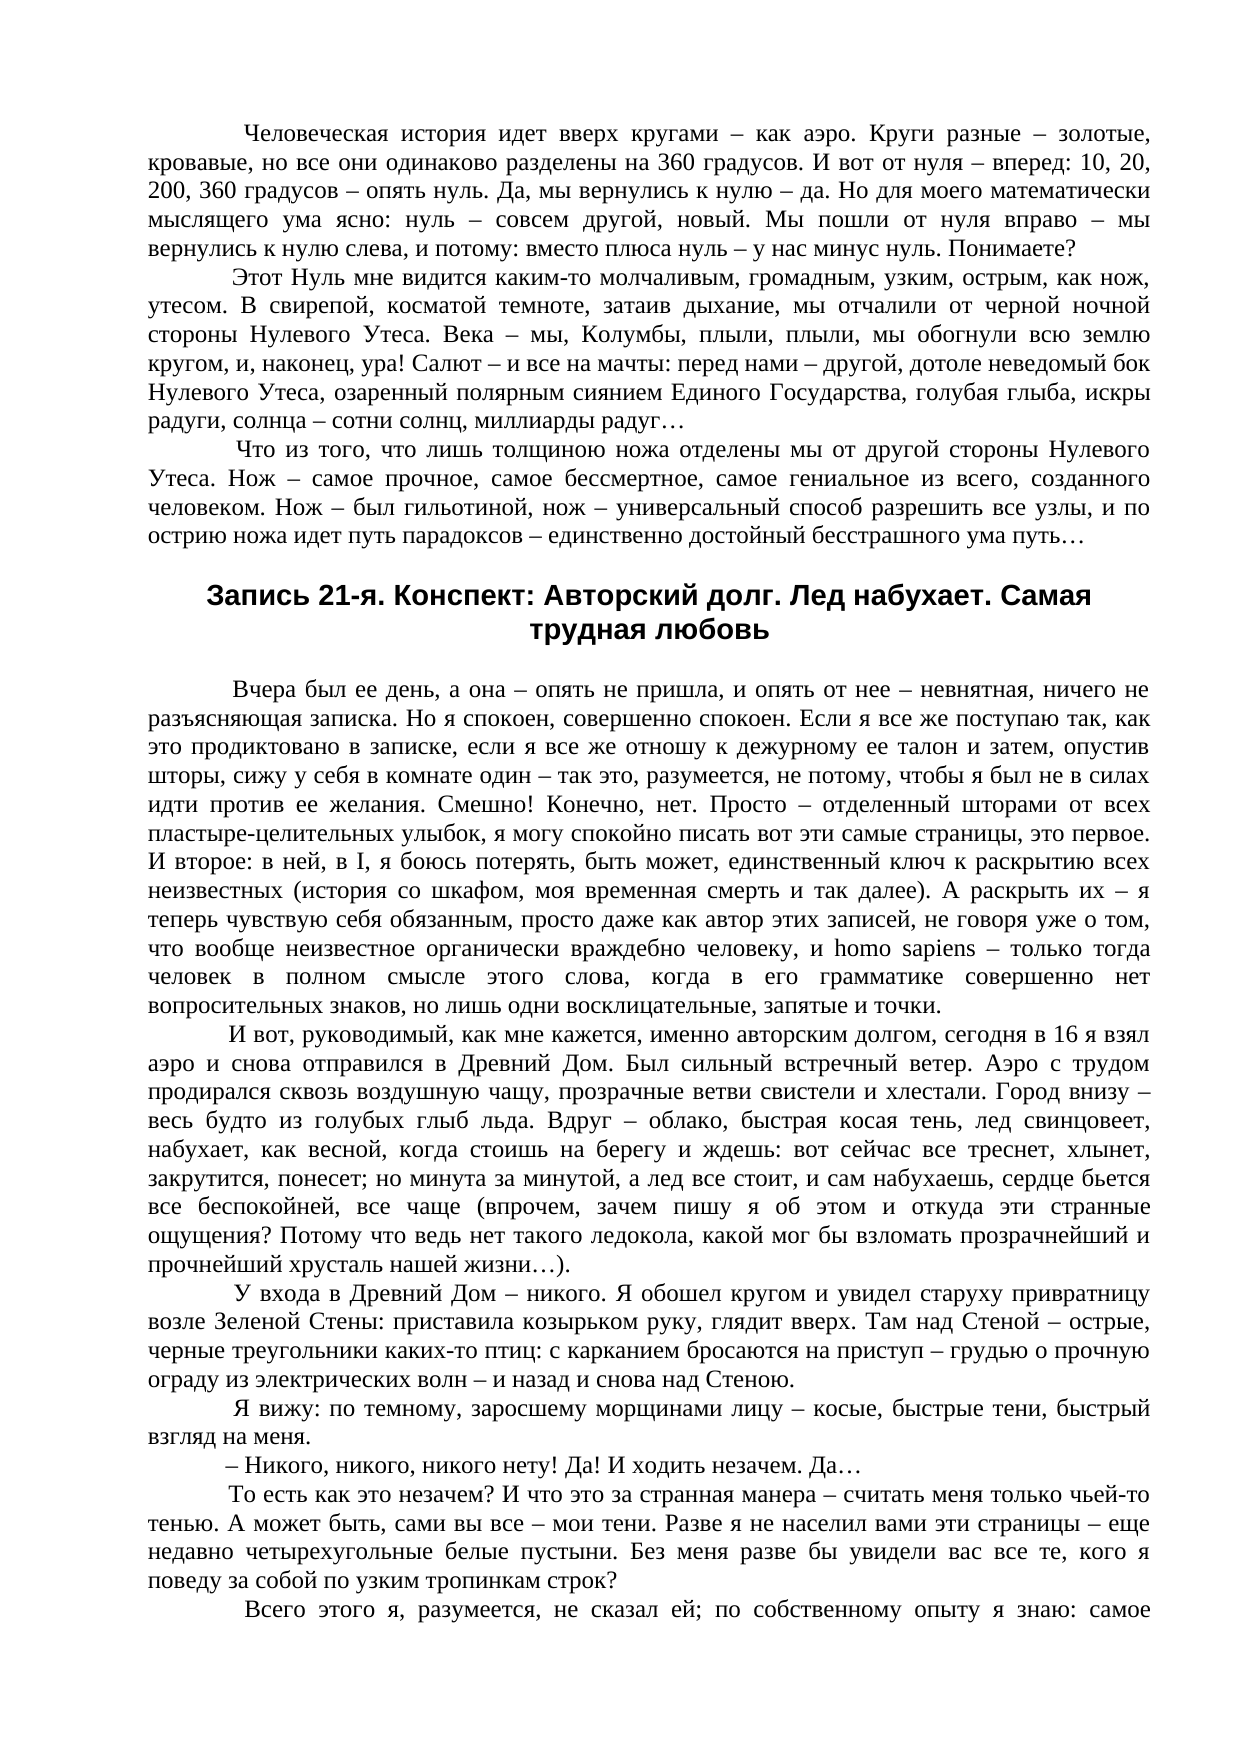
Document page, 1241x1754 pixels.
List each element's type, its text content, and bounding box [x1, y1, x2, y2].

text Вчера был ее день, а она – опять не пришла, и опять от нее – невнятная, ничего не разъясняющая записка. Но я спокоен, совершенно спокоен. Если я все же поступаю так, как это продиктовано в записке, если я все же отношу к дежурному ее талон и затем, опустив шторы, сижу у себя в комнате один – так это, разумеется, не потому, чтобы я был не в силах идти против ее желания. Смешно! Конечно, нет. Просто – отделенный шторами от всех пластыре-целительных улыбок, я могу спокойно писать вот эти самые страницы, это первое. И второе: в ней, в I, я боюсь потерять, быть может, единственный ключ к раскрытию всех неизвестных (история со шкафом, моя временная смерть и так далее). А раскрыть их – я теперь чувствую себя обязанным, просто даже как автор этих записей, не говоря уже о том, что вообще неизвестное органически враждебно человеку, и homo sapiens – только тогда человек в полном смысле этого слова, когда в его грамматике совершенно нет вопросительных знаков, но лишь одни восклицательные, запятые и точки. [148, 674, 1152, 1019]
subtitle Запись 21-я. Конспект: Авторский долг. Лед набухает. Самая трудная любовь [148, 578, 1152, 645]
text Этот Нуль мне видится каким-то молчаливым, громадным, узким, острым, как нож, утесом. В свирепой, косматой темноте, затаив дыхание, мы отчалили от черной ночной стороны Нулевого Утеса. Века – мы, Колумбы, плыли, плыли, мы обогнули всю землю кругом, и, наконец, ура! Салют – и все на мачты: перед нами – другой, дотоле неведомый бок Нулевого Утеса, озаренный полярным сиянием Единого Государства, голубая глыба, искры радуги, солнца – сотни солнц, миллиарды радуг… [148, 262, 1152, 434]
text То есть как это незачем? И что это за странная манера – считать меня только чьей-то тенью. А может быть, сами вы все – мои тени. Разве я не населил вами эти страницы – еще недавно четырехугольные белые пустыни. Без меня разве бы увидели вас все те, кого я поведу за собой по узким тропинкам строк? [148, 1479, 1152, 1594]
text У входа в Древний Дом – никого. Я обошел кругом и увидел старуху привратницу возле Зеленой Стены: приставила козырьком руку, глядит вверх. Там над Стеной – острые, черные треугольники каких-то птиц: с карканием бросаются на приступ – грудью о прочную ограду из электрических волн – и назад и снова над Стеною. [148, 1278, 1152, 1393]
text – Никого, никого, никого нету! Да! И ходить незачем. Да… [148, 1450, 1152, 1479]
text Всего этого я, разумеется, не сказал ей; по собственному опыту я знаю: самое [148, 1594, 1152, 1623]
text Человеческая история идет вверх кругами – как аэро. Круги разные – золотые, кровавые, но все они одинаково разделены на 360 градусов. И вот от нуля – вперед: 10, 20, 200, 360 градусов – опять нуль. Да, мы вернулись к нулю – да. Но для моего математически мыслящего ума ясно: нуль – совсем другой, новый. Мы пошли от нуля вправо – мы вернулись к нулю слева, и потому: вместо плюса нуль – у нас минус нуль. Понимаете? [148, 118, 1152, 262]
text Я вижу: по темному, заросшему морщинами лицу – косые, быстрые тени, быстрый взгляд на меня. [148, 1393, 1152, 1450]
text Что из того, что лишь толщиною ножа отделены мы от другой стороны Нулевого Утеса. Нож – самое прочное, самое бессмертное, самое гениальное из всего, созданного человеком. Нож – был гильотиной, нож – универсальный способ разрешить все узлы, и по острию ножа идет путь парадоксов – единственно достойный бесстрашного ума путь… [148, 434, 1152, 549]
text И вот, руководимый, как мне кажется, именно авторским долгом, сегодня в 16 я взял аэро и снова отправился в Древний Дом. Был сильный встречный ветер. Аэро с трудом продирался сквозь воздушную чащу, прозрачные ветви свистели и хлестали. Город внизу – весь будто из голубых глыб льда. Вдруг – облако, быстрая косая тень, лед свинцовеет, набухает, как весной, когда стоишь на берегу и ждешь: вот сейчас все треснет, хлынет, закрутится, понесет; но минута за минутой, а лед все стоит, и сам набухаешь, сердце бьется все беспокойней, все чаще (впрочем, зачем пишу я об этом и откуда эти странные ощущения? Потому что ведь нет такого ледокола, какой мог бы взломать прозрачнейший и прочнейший хрусталь нашей жизни…). [148, 1019, 1152, 1278]
